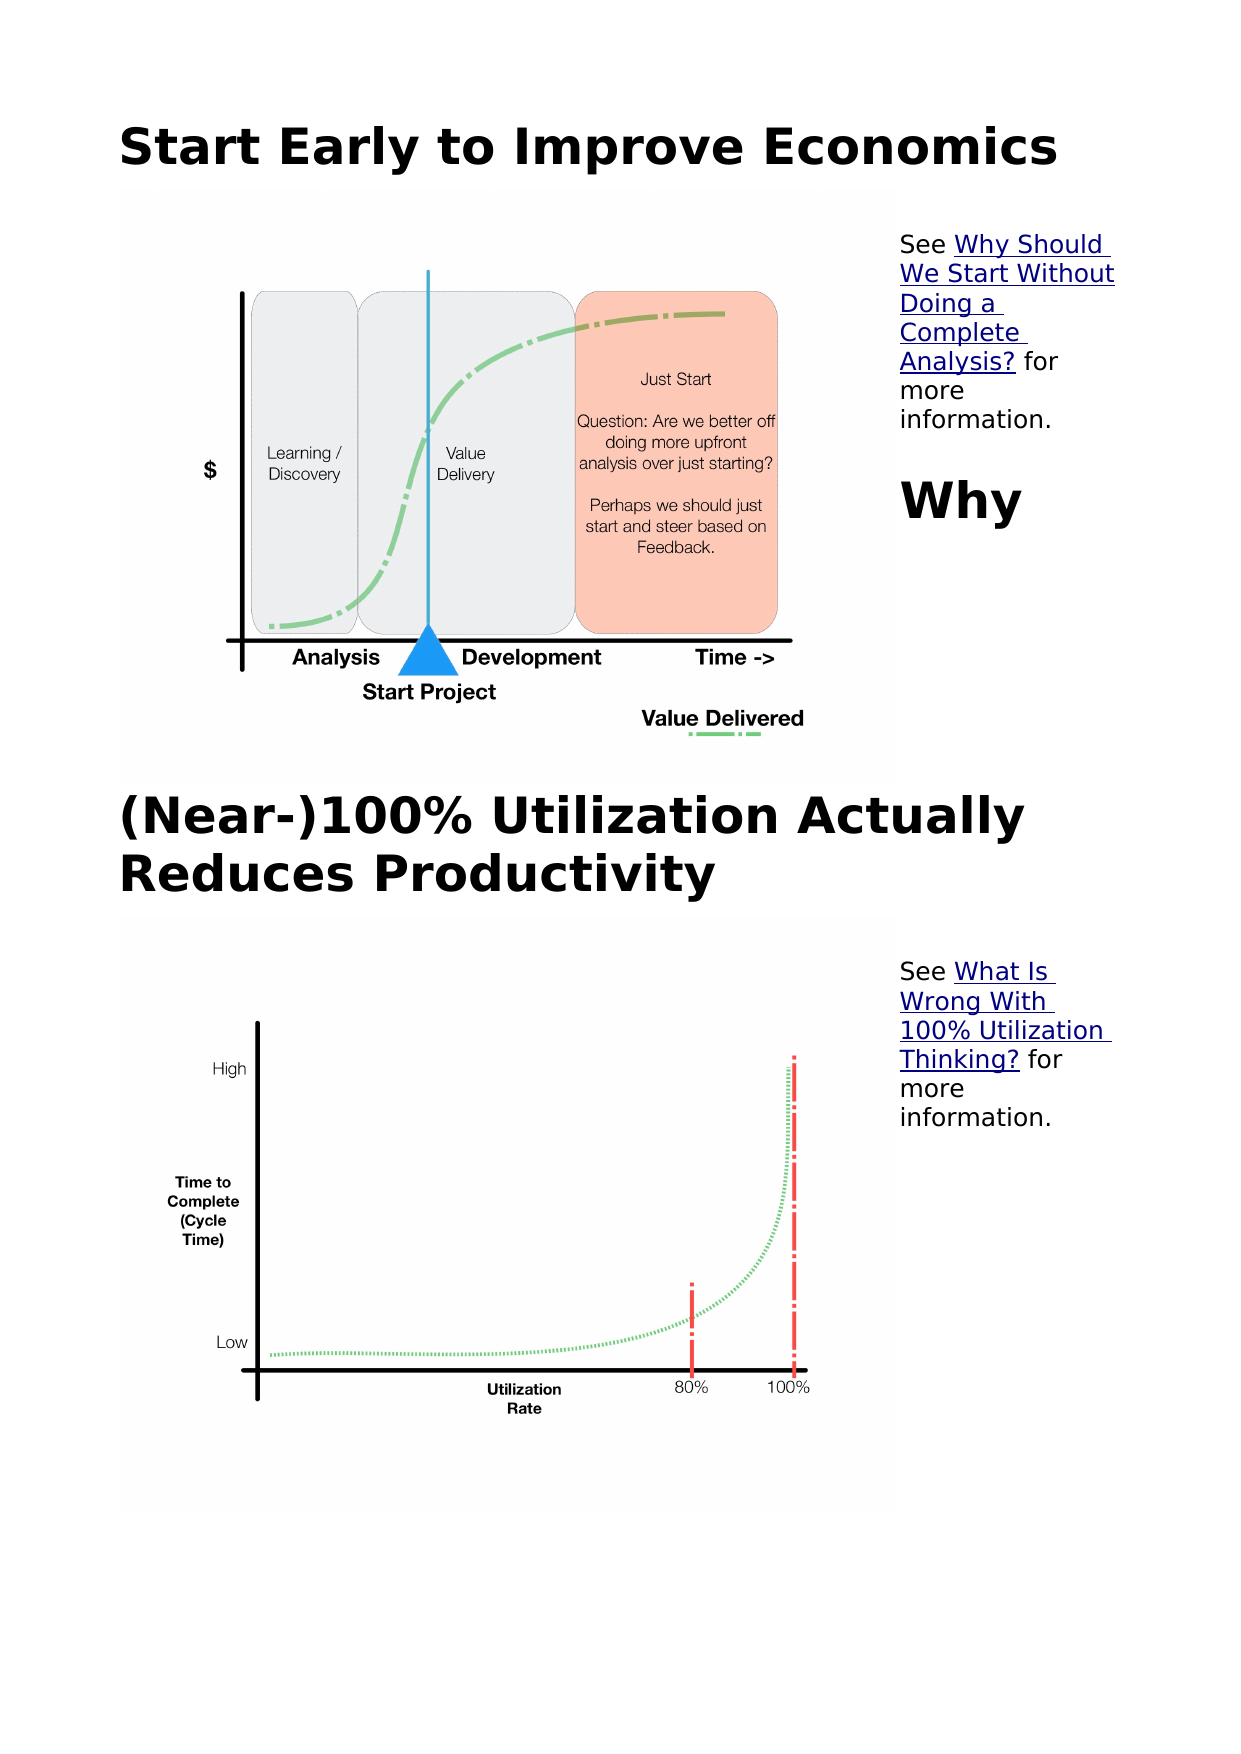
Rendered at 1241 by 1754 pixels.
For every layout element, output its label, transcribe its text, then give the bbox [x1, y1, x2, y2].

picture [118, 916, 900, 1514]
subtitle Start Early to Improve Economics [118, 118, 1122, 176]
picture [118, 188, 900, 787]
text See What Is Wrong With 100% Utilization Thinking? for more information. [900, 958, 1122, 1133]
subtitle Why (Near-)100% Utilization Actually Reduces Productivity [118, 472, 1122, 903]
text See Why Should We Start Without Doing a Complete Analysis? for more information. [900, 231, 1122, 435]
